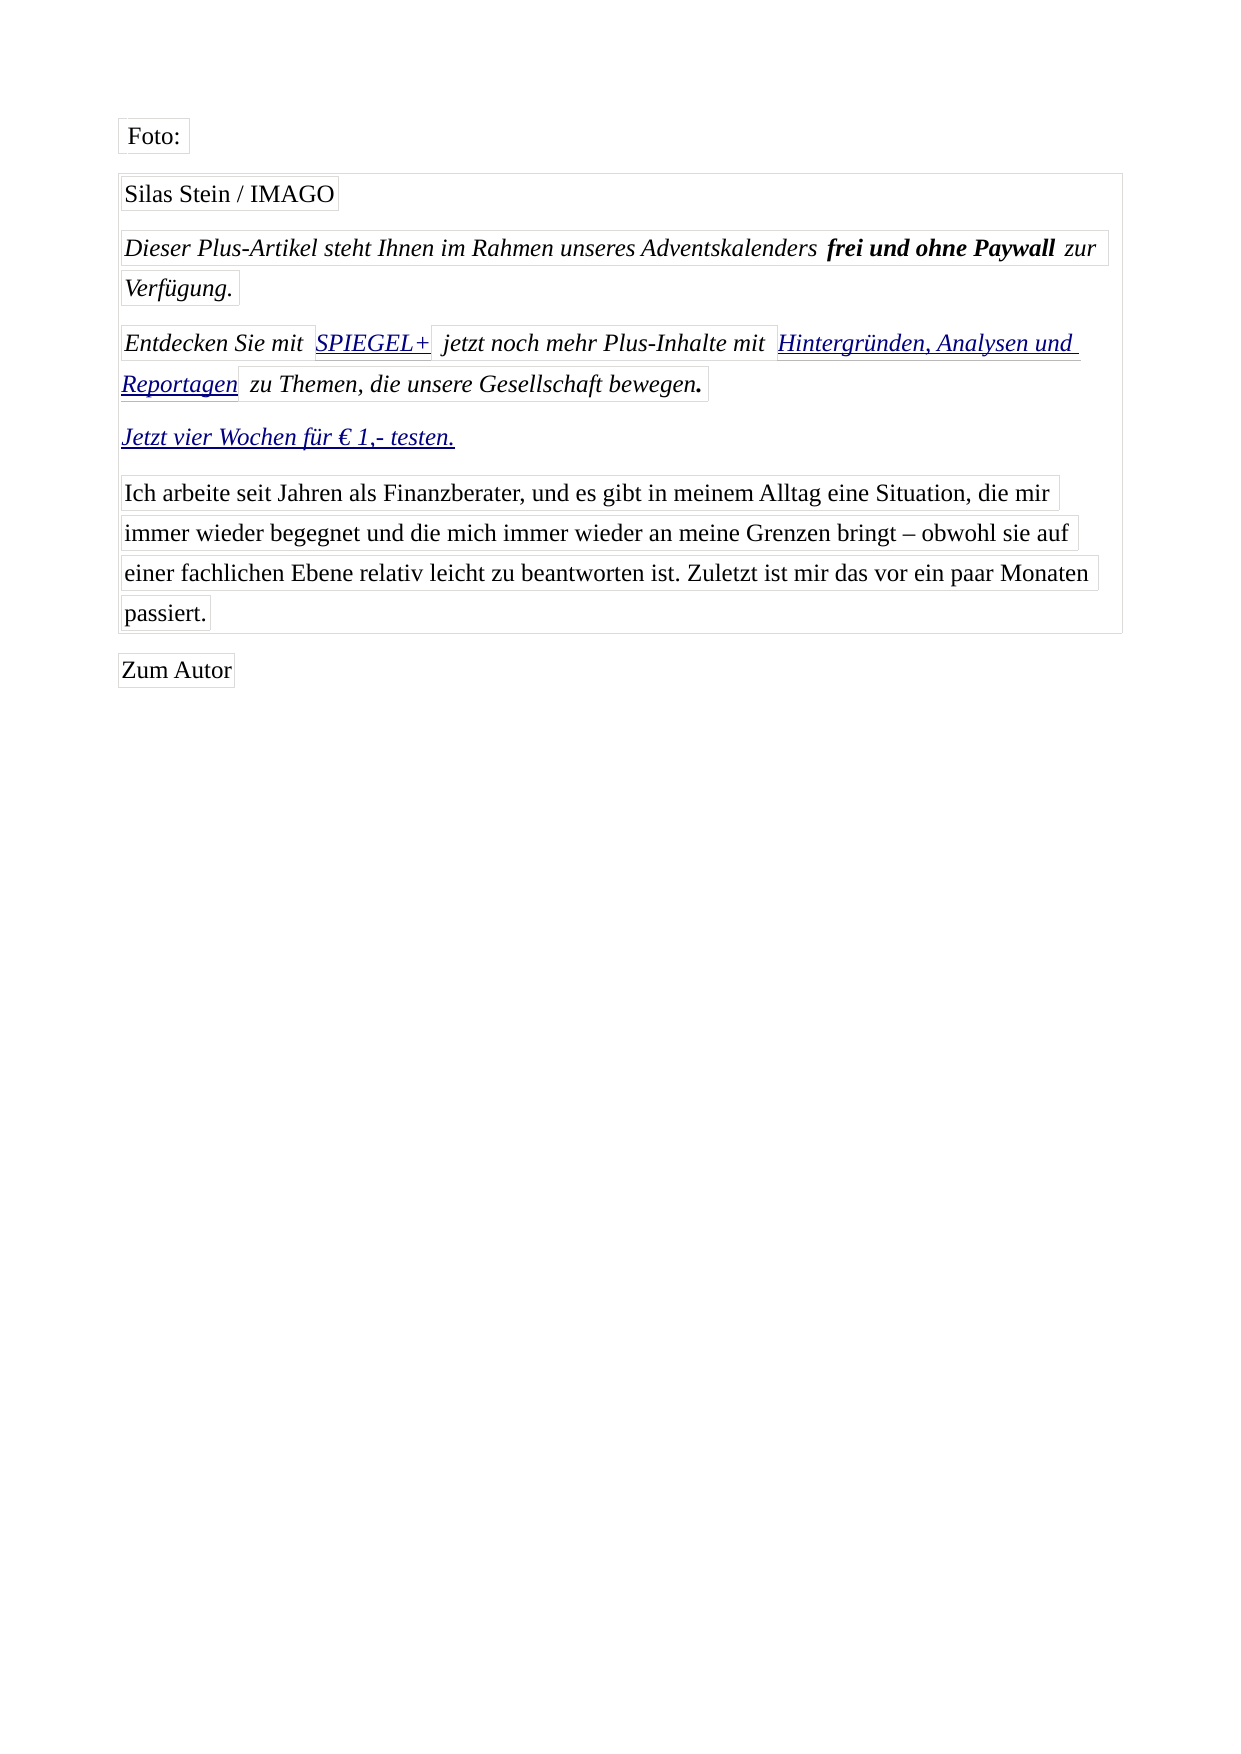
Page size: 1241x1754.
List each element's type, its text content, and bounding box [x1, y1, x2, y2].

text [235, 653, 1122, 687]
text Entdecken Sie mit SPIEGEL+ jetzt noch mehr Plus-Inhalte mit Hintergründen, Analysen und Reportagen zu Themen, die unsere Gesellschaft bewegen. [119, 322, 1122, 402]
text Silas Stein / IMAGO [119, 174, 1122, 211]
text Foto: [119, 119, 189, 153]
text [190, 118, 1122, 153]
text Dieser Plus-Artikel steht Ihnen im Rahmen unseres Adventskalenders frei und ohne Paywall zur Verfügung. [119, 227, 1122, 305]
text Ich arbeite seit Jahren als Finanzberater, und es gibt in meinem Alltag eine Situation, die mir immer wieder begegnet und die mich immer wieder an meine Grenzen bringt – obwohl sie auf einer fachlichen Ebene relativ leicht zu beantworten ist. Zuletzt ist mir das vor ein paar Monaten passiert. [119, 472, 1122, 633]
text Zum Autor [119, 654, 234, 687]
text Jetzt vier Wochen für € 1,- testen. [119, 419, 1122, 456]
